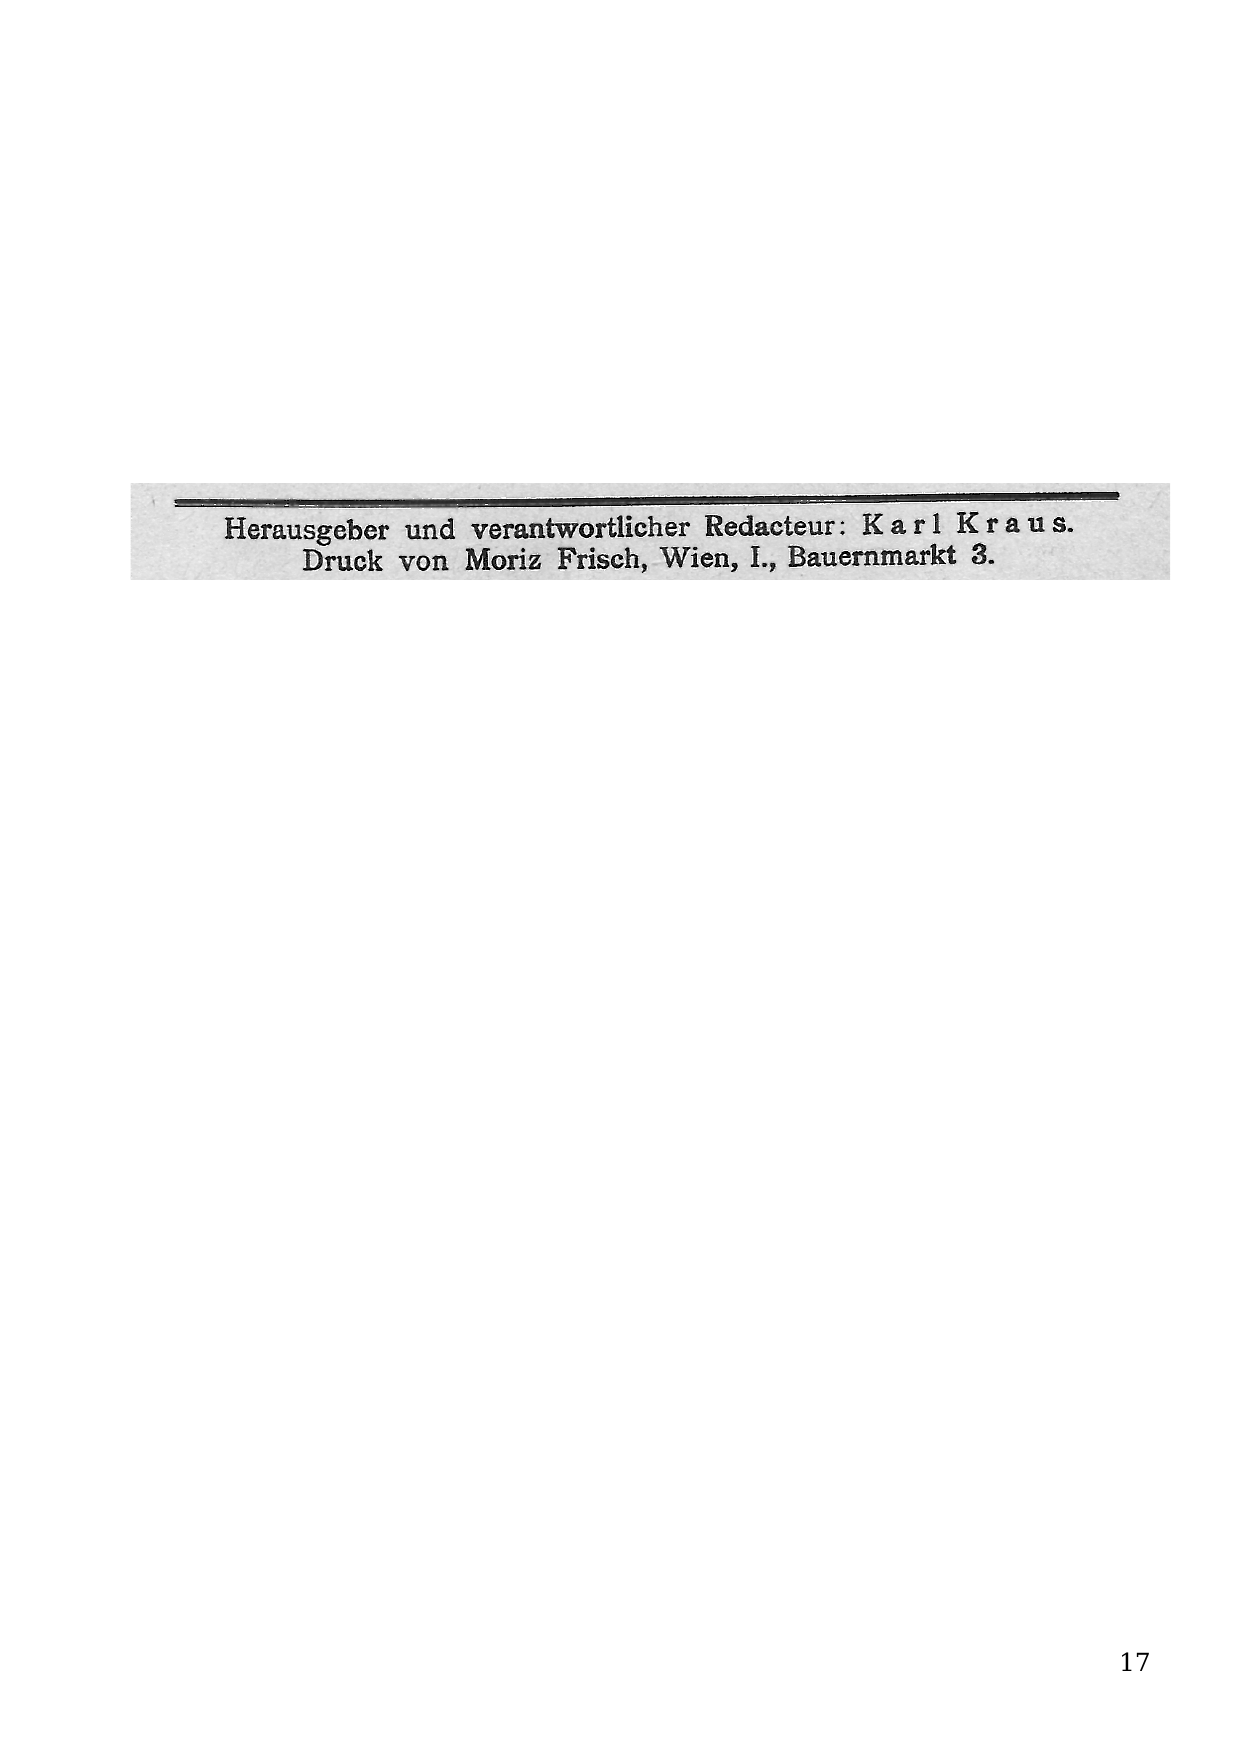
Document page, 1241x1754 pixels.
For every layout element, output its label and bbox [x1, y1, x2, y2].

picture [130, 483, 1171, 580]
